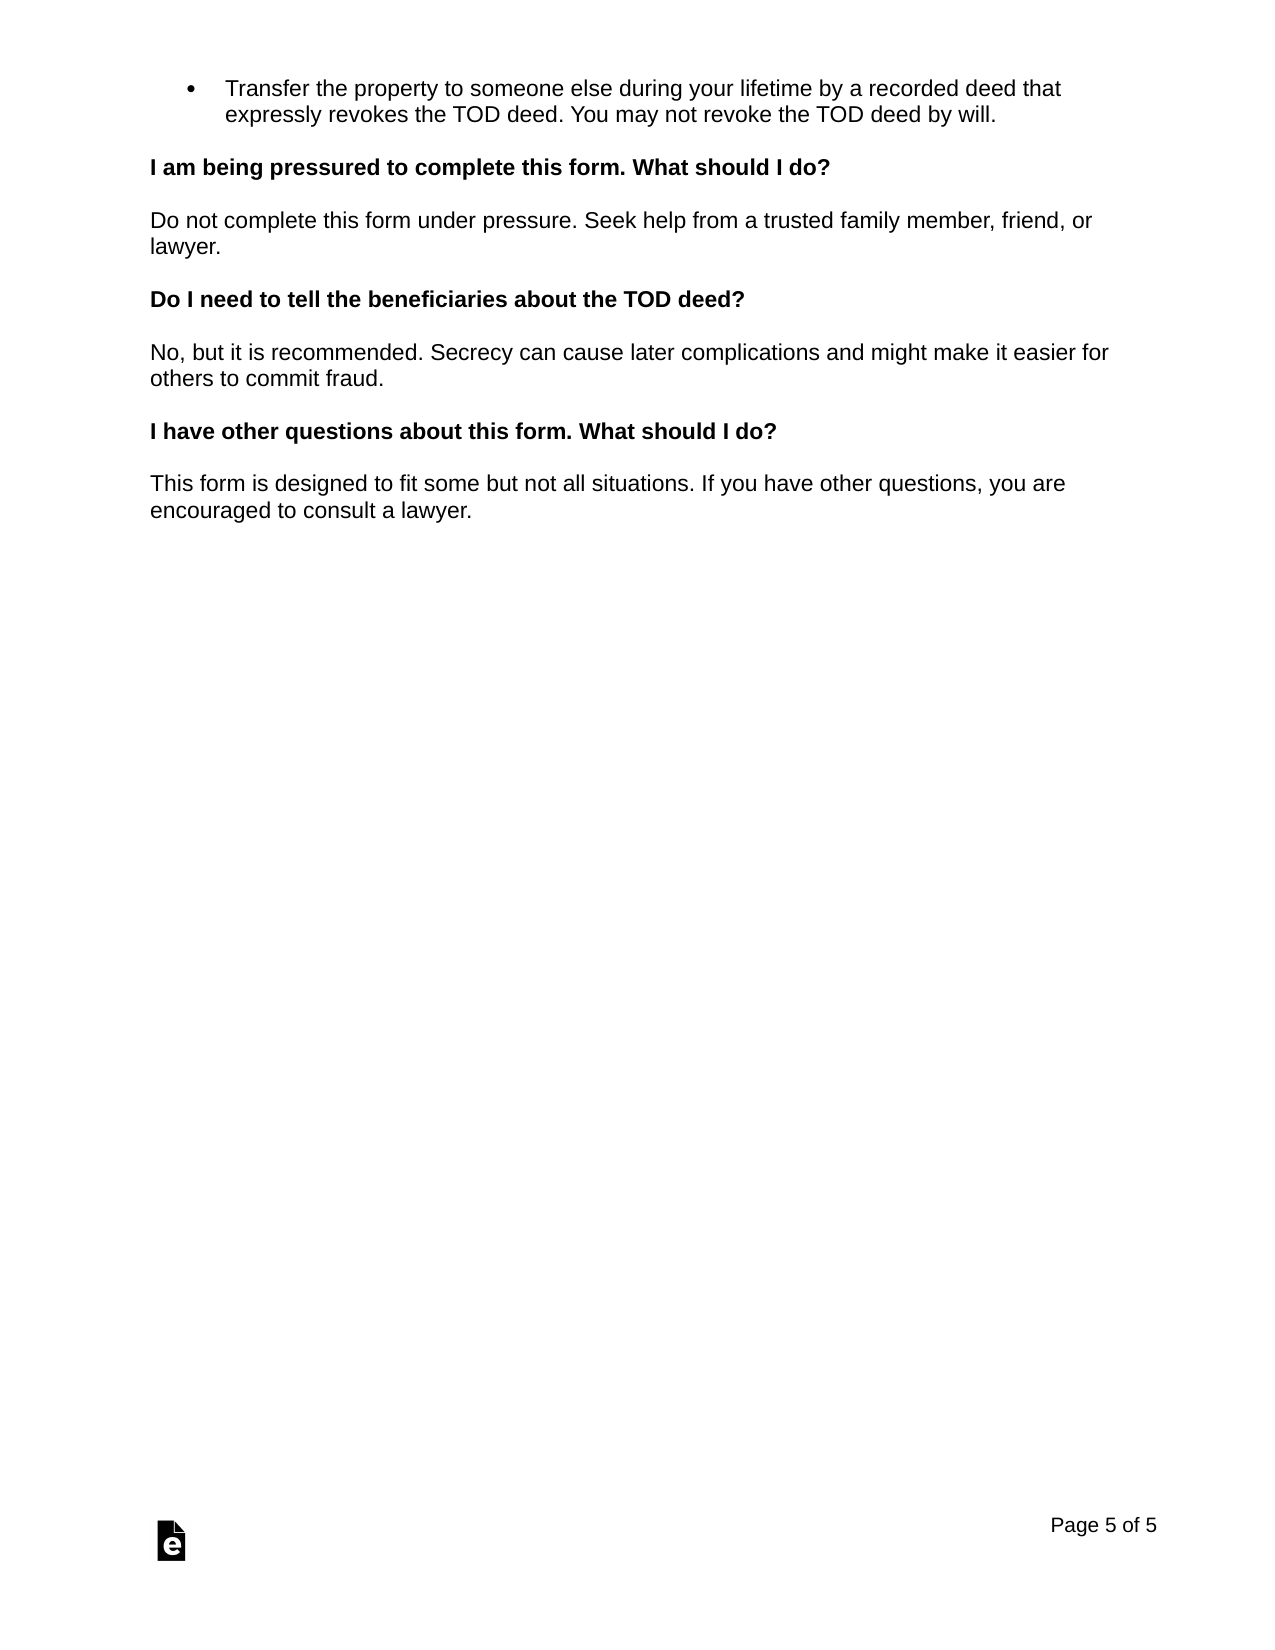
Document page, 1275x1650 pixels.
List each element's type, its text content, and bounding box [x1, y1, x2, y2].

text Do not complete this form under pressure. Seek help from a trusted family member, friend, or lawyer. [150, 207, 1125, 259]
list Transfer the property to someone else during your lifetime by a recorded deed that expressly revokes the TOD deed. You may not revoke the TOD deed by will. [187, 75, 1125, 128]
text This form is designed to fit some but not all situations. If you have other questions, you are encouraged to consult a lawyer. [150, 470, 1125, 523]
text I have other questions about this form. What should I do? [150, 418, 1125, 444]
text No, but it is recommended. Secrecy can cause later complications and might make it easier for others to commit fraud. [150, 338, 1125, 391]
text Do I need to tell the beneficiaries about the TOD deed? [150, 286, 1125, 312]
text I am being pressured to complete this form. What should I do? [150, 154, 1125, 180]
